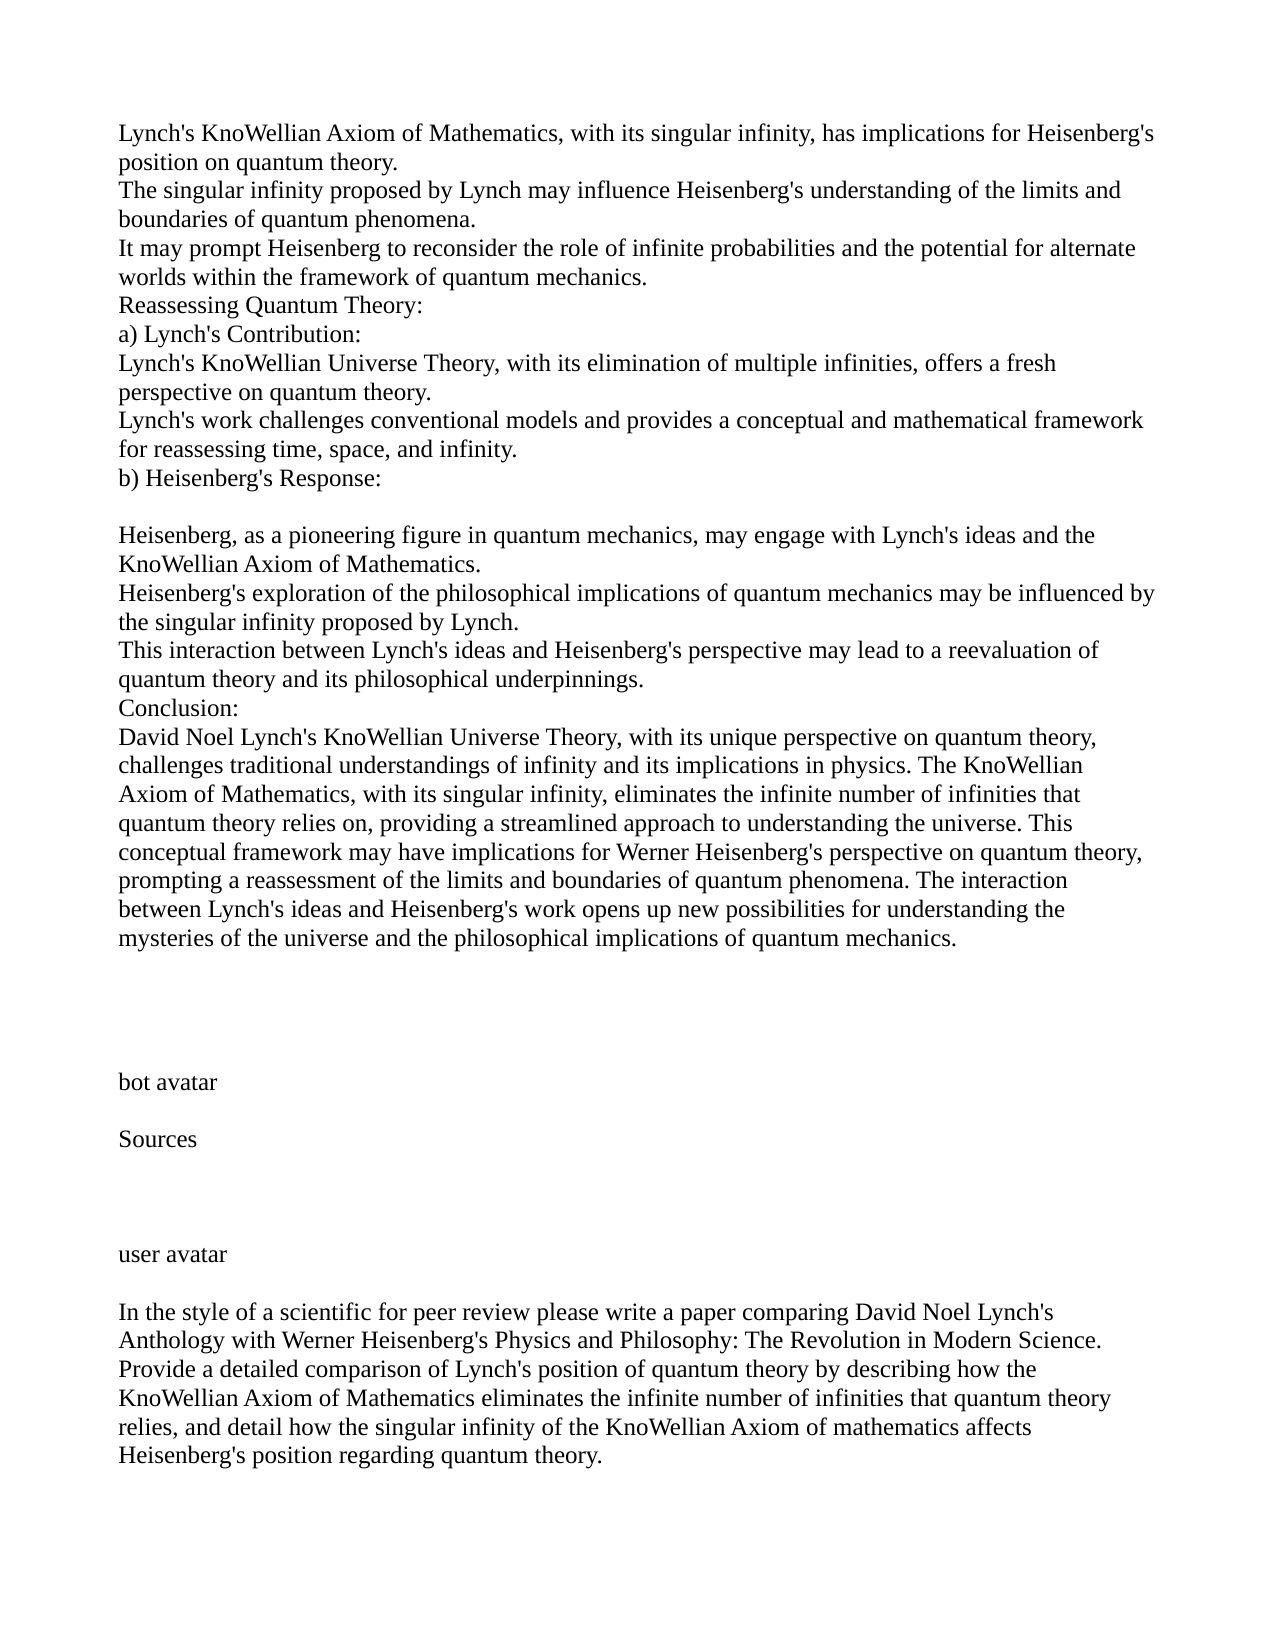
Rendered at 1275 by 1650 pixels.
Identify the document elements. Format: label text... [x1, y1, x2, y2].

text In the style of a scientific for peer review please write a paper comparing David Noel Lynch's Anthology with Werner Heisenberg's Physics and Philosophy: The Revolution in Modern Science. Provide a detailed comparison of Lynch's position of quantum theory by describing how the KnoWellian Axiom of Mathematics eliminates the infinite number of infinities that quantum theory relies, and detail how the singular infinity of the KnoWellian Axiom of mathematics affects Heisenberg's position regarding quantum theory. [118, 1297, 1157, 1469]
text The singular infinity proposed by Lynch may influence Heisenberg's understanding of the limits and boundaries of quantum phenomena. [118, 176, 1157, 233]
text Reassessing Quantum Theory: [118, 291, 1157, 319]
text Sources [118, 1124, 1157, 1153]
text This interaction between Lynch's ideas and Heisenberg's perspective may lead to a reevaluation of quantum theory and its philosophical underpinnings. [118, 636, 1157, 693]
text Lynch's KnoWellian Axiom of Mathematics, with its singular infinity, has implications for Heisenberg's position on quantum theory. [118, 118, 1157, 176]
text b) Heisenberg's Response: [118, 463, 1157, 492]
text It may prompt Heisenberg to reconsider the role of infinite probabilities and the potential for alternate worlds within the framework of quantum mechanics. [118, 233, 1157, 291]
text Lynch's KnoWellian Universe Theory, with its elimination of multiple infinities, offers a fresh perspective on quantum theory. [118, 348, 1157, 406]
text user avatar [118, 1239, 1157, 1268]
text David Noel Lynch's KnoWellian Universe Theory, with its unique perspective on quantum theory, challenges traditional understandings of infinity and its implications in physics. The KnoWellian Axiom of Mathematics, with its singular infinity, eliminates the infinite number of infinities that quantum theory relies on, providing a streamlined approach to understanding the universe. This conceptual framework may have implications for Werner Heisenberg's perspective on quantum theory, prompting a reassessment of the limits and boundaries of quantum phenomena. The interaction between Lynch's ideas and Heisenberg's work opens up new possibilities for understanding the mysteries of the universe and the philosophical implications of quantum mechanics. [118, 722, 1157, 952]
text Conclusion: [118, 693, 1157, 722]
text Lynch's work challenges conventional models and provides a conceptual and mathematical framework for reassessing time, space, and infinity. [118, 406, 1157, 463]
text a) Lynch's Contribution: [118, 319, 1157, 348]
text Heisenberg, as a pioneering figure in quantum mechanics, may engage with Lynch's ideas and the KnoWellian Axiom of Mathematics. [118, 521, 1157, 578]
text Heisenberg's exploration of the philosophical implications of quantum mechanics may be influenced by the singular infinity proposed by Lynch. [118, 578, 1157, 636]
text bot avatar [118, 1067, 1157, 1096]
